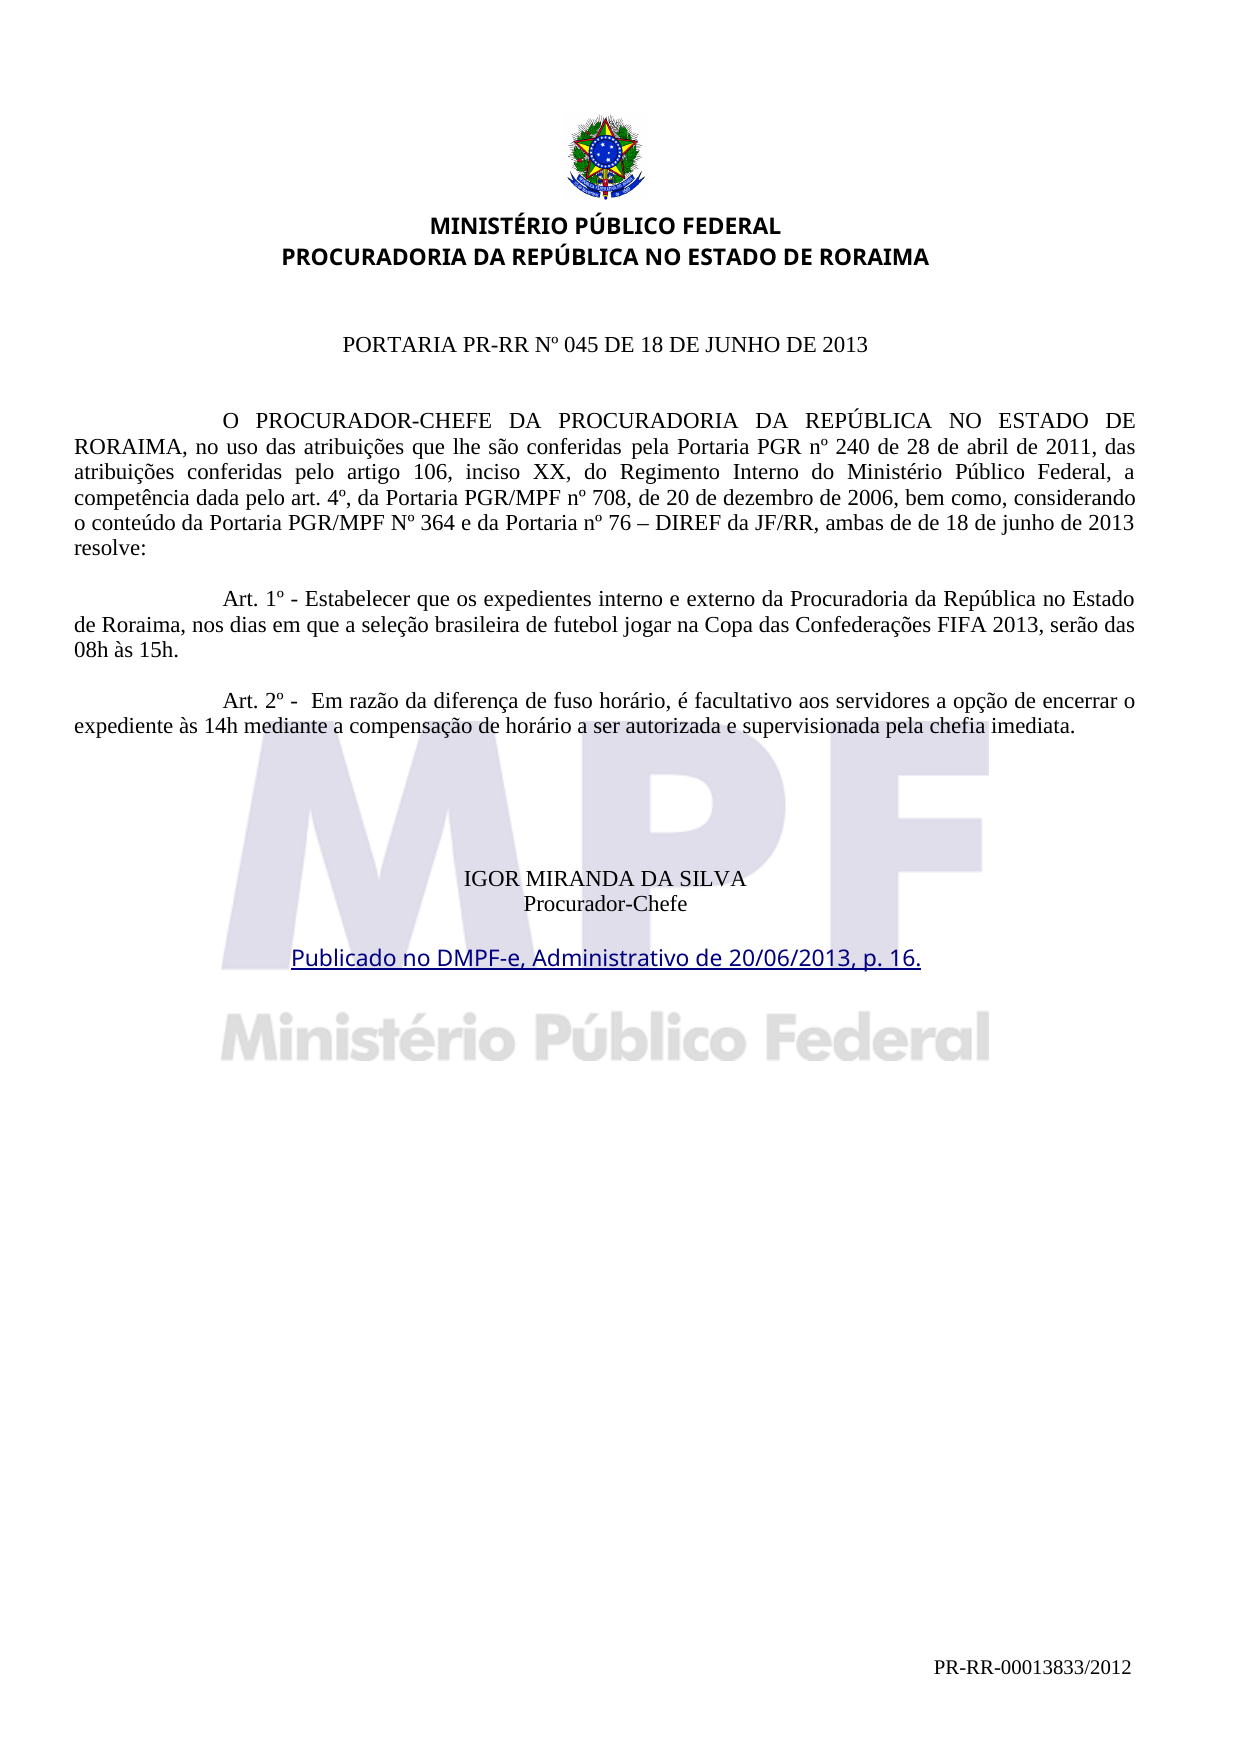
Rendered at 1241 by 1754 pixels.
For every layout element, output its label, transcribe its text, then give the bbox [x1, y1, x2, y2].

picture [563, 112, 647, 201]
text O PROCURADOR-CHEFE DA PROCURADORIA DA REPÚBLICA NO ESTADO DE RORAIMA, no uso das atribuições que lhe são conferidas pela Portaria PGR nº 240 de 28 de abril de 2011, das atribuições conferidas pelo artigo 106, inciso XX, do Regimento Interno do Ministério Público Federal, a competência dada pelo art. 4º, da Portaria PGR/MPF nº 708, de 20 de dezembro de 2006, bem como, considerando o conteúdo da Portaria PGR/MPF Nº 364 e da Portaria nº 76 – DIREF da JF/RR, ambas de de 18 de junho de 2013 resolve: [74, 408, 1137, 561]
text IGOR MIRANDA DA SILVA [74, 866, 1137, 891]
text PORTARIA PR-RR Nº 045 DE 18 DE JUNHO DE 2013 [74, 332, 1137, 357]
picture [221, 739, 989, 866]
text Procurador-Chefe [74, 891, 1137, 917]
text Publicado no DMPF-e, Administrativo de 20/06/2013, p. 16. [74, 942, 1137, 973]
text Art. 2º - Em razão da diferença de fuso horário, é facultativo aos servidores a opção de encerrar o expediente às 14h mediante a compensação de horário a ser autorizada e supervisionada pela chefia imediata. [74, 688, 1137, 739]
picture [221, 917, 989, 942]
picture [221, 973, 989, 1061]
text Art. 1º - Estabelecer que os expedientes interno e externo da Procuradoria da República no Estado de Roraima, nos dias em que a seleção brasileira de futebol jogar na Copa das Confederações FIFA 2013, serão das 08h às 15h. [74, 586, 1137, 662]
